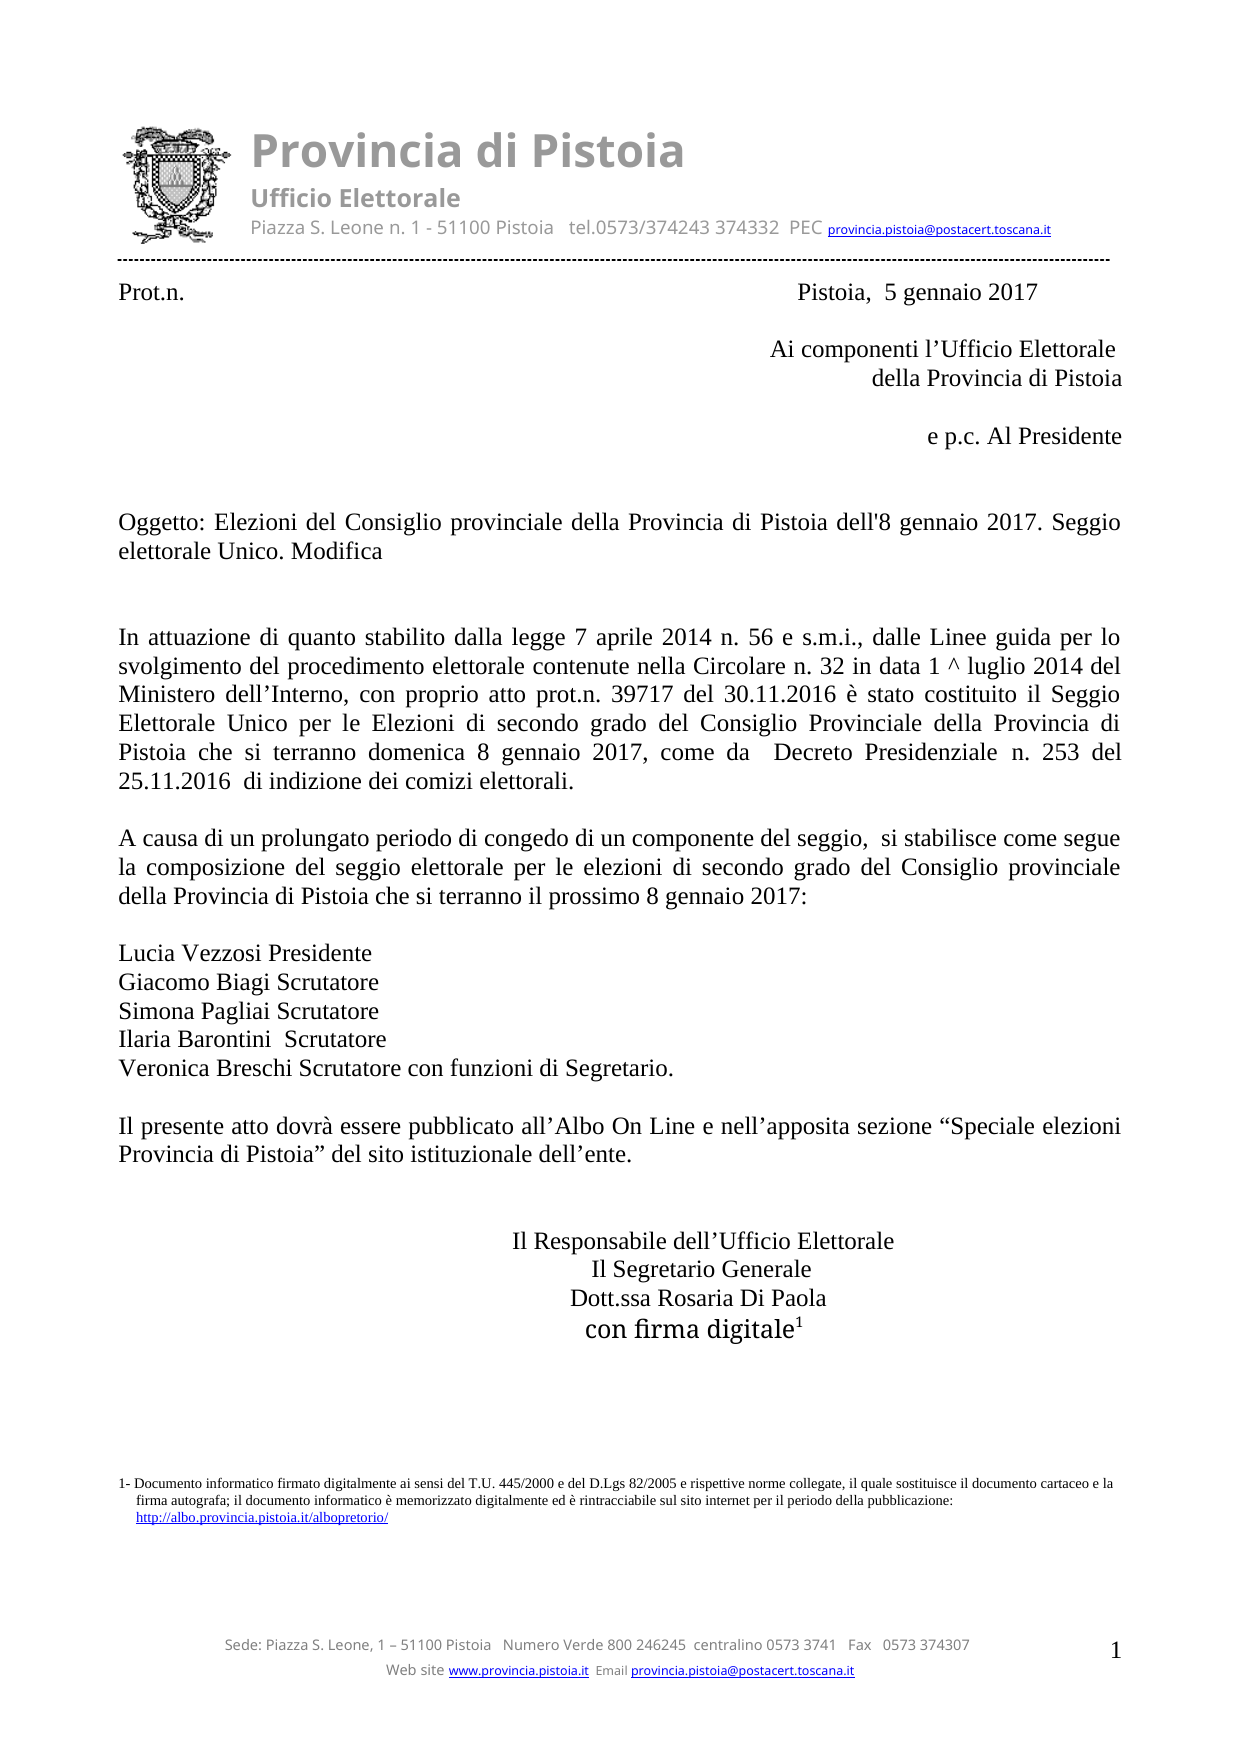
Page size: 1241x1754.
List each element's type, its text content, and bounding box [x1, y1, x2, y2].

text A causa di un prolungato periodo di congedo di un componente del seggio, si stabilisce come segue la composizione del seggio elettorale per le elezioni di secondo grado del Consiglio provinciale della Provincia di Pistoia che si terranno il prossimo 8 gennaio 2017: [118, 823, 1122, 909]
text Prot.n. Pistoia, 5 gennaio 2017 [118, 277, 1122, 306]
text Il Responsabile dell’Ufficio Elettorale [118, 1226, 1122, 1254]
text con firma digitale1 [118, 1312, 1122, 1346]
text Il presente atto dovrà essere pubblicato all’Albo On Line e nell’apposita sezione “Speciale elezioni Provincia di Pistoia” del sito istituzionale dell’ente. [118, 1111, 1122, 1168]
table_header [111, 118, 118, 248]
text http://albo.provincia.pistoia.it/albopretorio/ [118, 1509, 1122, 1526]
text Oggetto: Elezioni del Consiglio provinciale della Provincia di Pistoia dell'8 gennaio 2017. Seggio elettorale Unico. Modifica [118, 507, 1122, 564]
table_header [236, 118, 243, 248]
text Simona Pagliai Scrutatore [118, 996, 1122, 1024]
text Dott.ssa Rosaria Di Paola [118, 1283, 1122, 1312]
text 1- Documento informatico firmato digitalmente ai sensi del T.U. 445/2000 e del D.Lgs 82/2005 e rispettive norme collegate, il quale sostituisce il documento cartaceo e la firma autografa; il documento informatico è memorizzato digitalmente ed è rintracciabile sul sito internet per il periodo della pubblicazione: [118, 1475, 1122, 1509]
text Ilaria Barontini Scrutatore [118, 1024, 1122, 1053]
table_header Provincia di Pistoia Ufficio Elettorale Piazza S. Leone n. 1 - 51100 Pistoia tel.0573/374243 374332 PEC provincia.pistoia@postacert.toscana.it [243, 118, 1129, 248]
text Ai componenti l’Ufficio Elettorale [118, 334, 1122, 363]
text Giacomo Biagi Scrutatore [118, 967, 1122, 996]
text Lucia Vezzosi Presidente [118, 938, 1122, 967]
text Il Segretario Generale [118, 1254, 1122, 1283]
text della Provincia di Pistoia [118, 363, 1122, 392]
text e p.c. Al Presidente [118, 421, 1122, 449]
text In attuazione di quanto stabilito dalla legge 7 aprile 2014 n. 56 e s.m.i., dalle Linee guida per lo svolgimento del procedimento elettorale contenute nella Circolare n. 32 in data 1 ^ luglio 2014 del Ministero dell’Interno, con proprio atto prot.n. 39717 del 30.11.2016 è stato costituito il Seggio Elettorale Unico per le Elezioni di secondo grado del Consiglio Provinciale della Provincia di Pistoia che si terranno domenica 8 gennaio 2017, come da Decreto Presidenziale n. 253 del 25.11.2016 di indizione dei comizi elettorali. [118, 622, 1122, 794]
text Veronica Breschi Scrutatore con funzioni di Segretario. [118, 1053, 1122, 1082]
